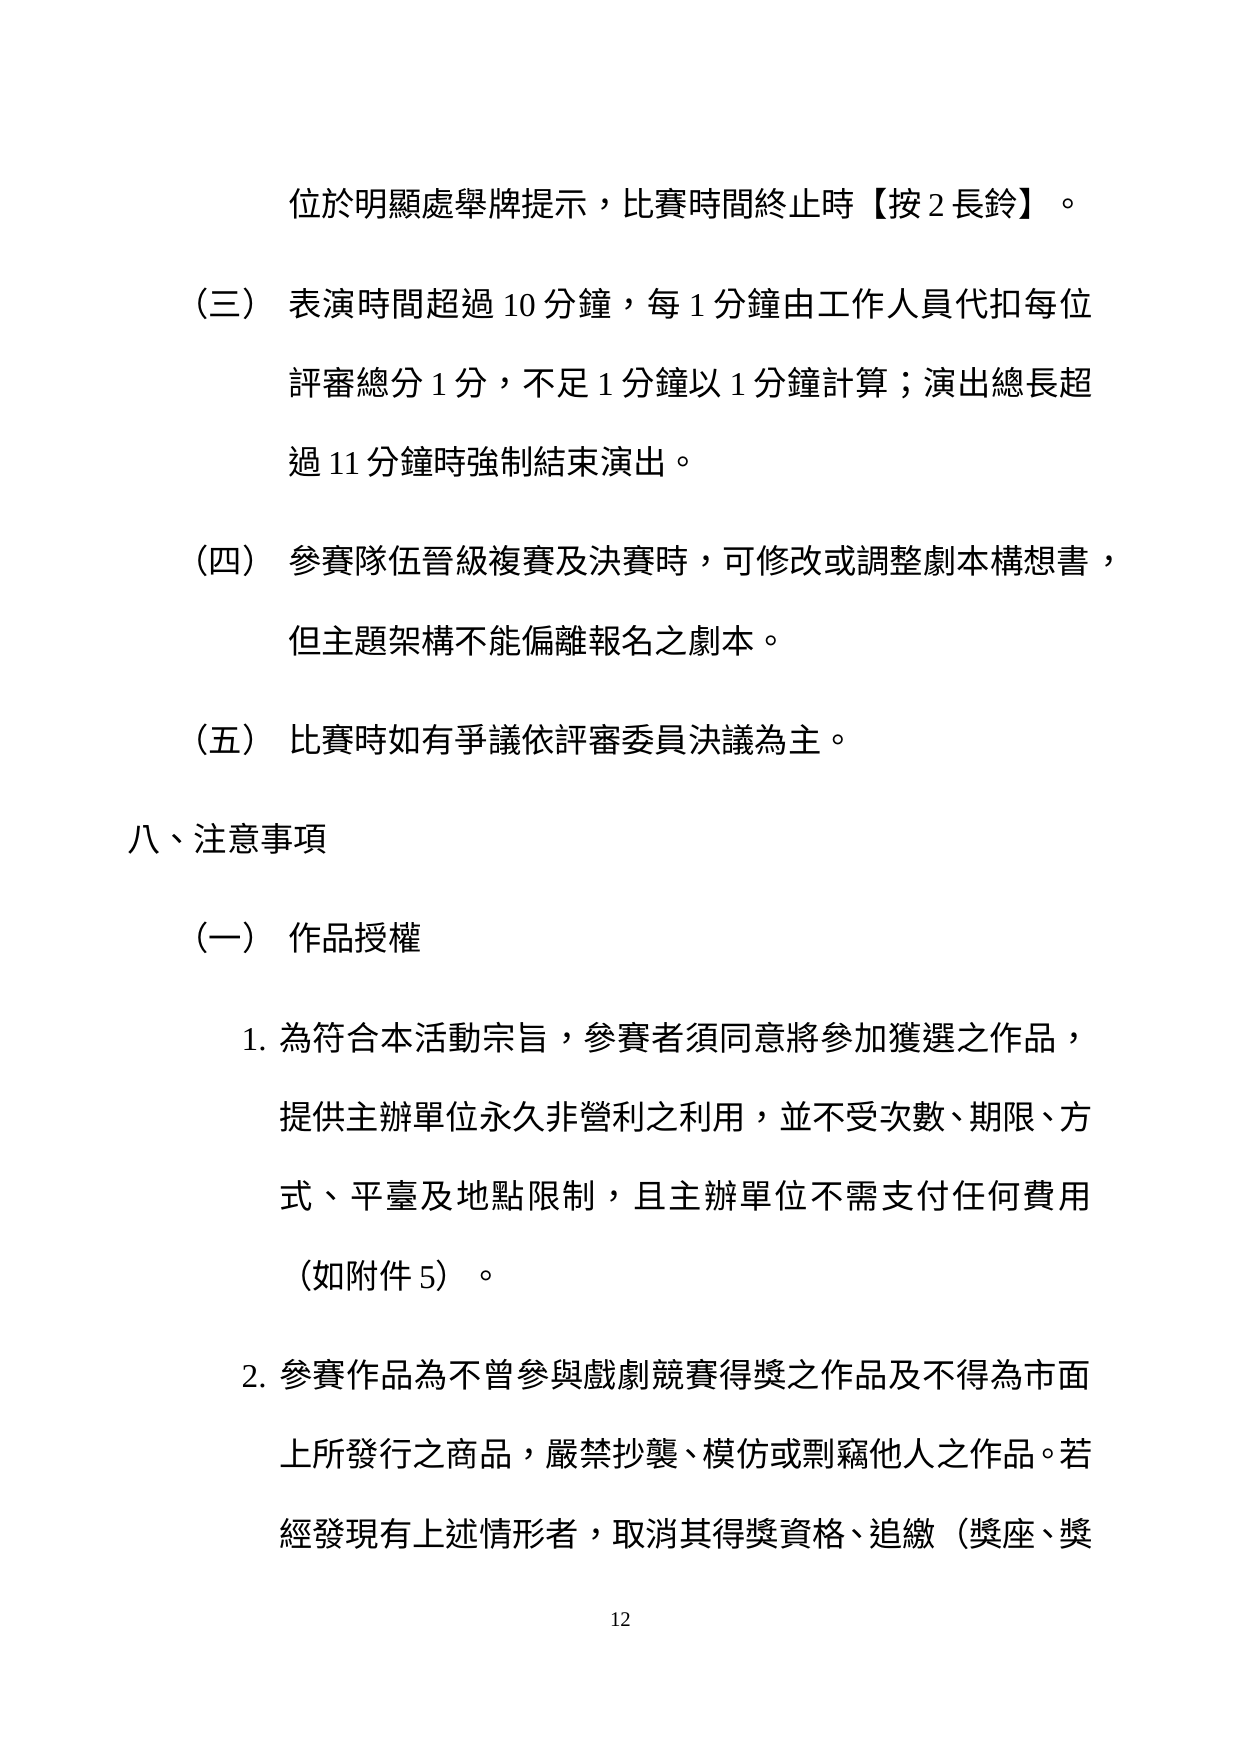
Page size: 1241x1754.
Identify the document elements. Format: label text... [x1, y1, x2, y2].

subtitle 比賽時如有爭議依評審委員決議為主。 [175, 698, 1092, 778]
subtitle 八、注意事項 [118, 797, 1092, 877]
subtitle 為符合本活動宗旨，參賽者須同意將參加獲選之作品，提供主辦單位永久非營利之利用，並不受次數、期限、方式、平臺及地點限制，且主辦單位不需支付任何費用（如附件5）。 [241, 996, 1092, 1313]
subtitle 參賽作品為不曾參與戲劇競賽得獎之作品及不得為市面上所發行之商品，嚴禁抄襲、模仿或剽竊他人之作品。若經發現有上述情形者，取消其得獎資格、追繳（獎座、獎 [241, 1333, 1092, 1571]
subtitle 參賽隊伍晉級複賽及決賽時，可修改或調整劇本構想書，但主題架構不能偏離報名之劇本。 [175, 520, 1092, 678]
subtitle 作品授權 [175, 897, 1092, 976]
subtitle 表演時間超過10分鐘，每1分鐘由工作人員代扣每位評審總分1分，不足1分鐘以1分鐘計算；演出總長超過11分鐘時強制結束演出。 [175, 262, 1092, 500]
subtitle 位於明顯處舉牌提示，比賽時間終止時【按2長鈴】。 [175, 163, 1092, 242]
